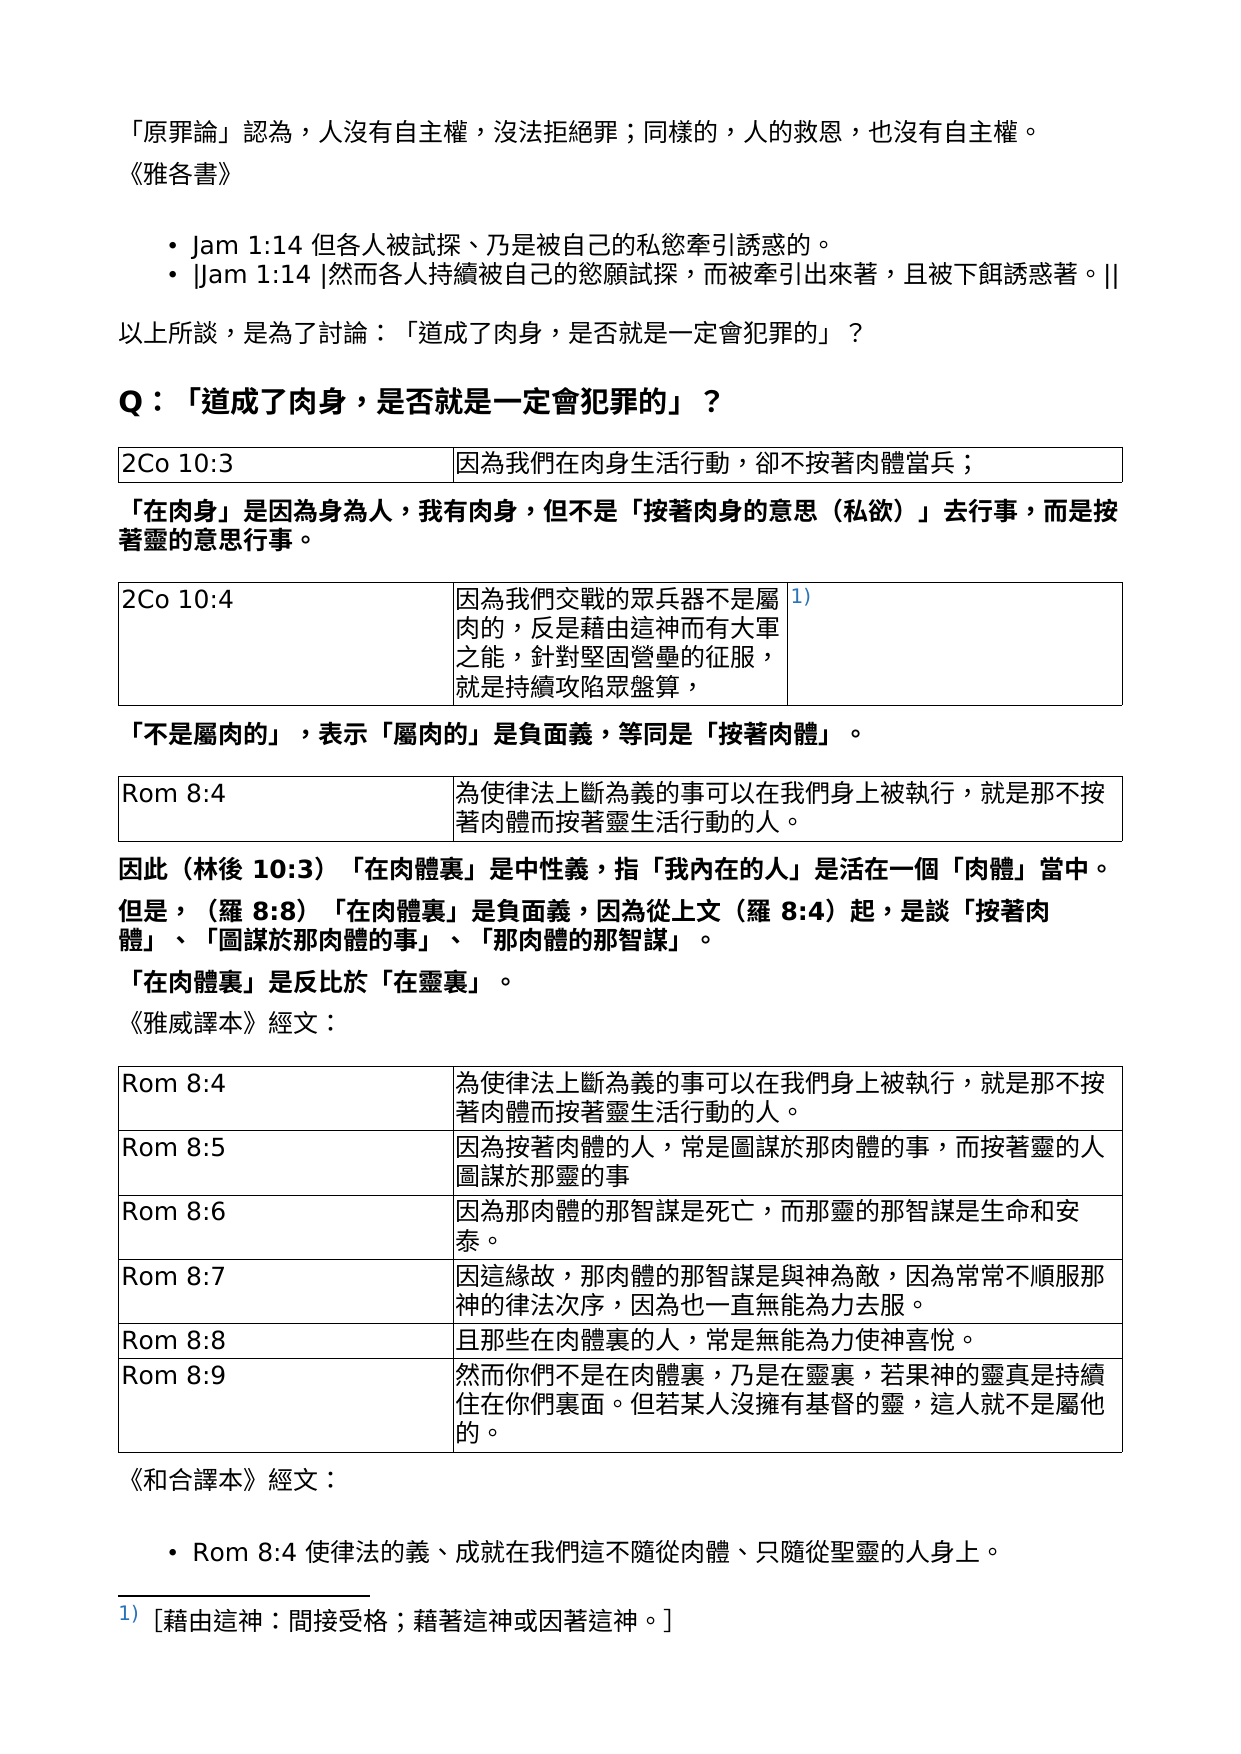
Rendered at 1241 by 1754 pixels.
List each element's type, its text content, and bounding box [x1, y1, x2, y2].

table_cell Rom 8:6 [119, 1196, 453, 1259]
text 以上所談，是為了討論：「道成了肉身，是否就是一定會犯罪的」？ [118, 319, 1122, 348]
text 「不是屬肉的」，表示「屬肉的」是負面義，等同是「按著肉體」。 [118, 720, 1122, 749]
table_cell 且那些在肉體裏的人，常是無能為力使神喜悅。 [454, 1324, 1122, 1358]
table_cell 因為那肉體的那智謀是死亡，而那靈的那智謀是生命和安泰。 [454, 1196, 1122, 1259]
table_cell 因為按著肉體的人，常是圖謀於那肉體的事，而按著靈的人圖謀於那靈的事 [454, 1131, 1122, 1194]
text 因此（林後 10:3）「在肉體裏」是中性義，指「我內在的人」是活在一個「肉體」當中。 [118, 855, 1122, 884]
table_header 為使律法上斷為義的事可以在我們身上被執行，就是那不按著肉體而按著靈生活行動的人。 [454, 1067, 1122, 1130]
table_cell 因這緣故，那肉體的那智謀是與神為敵，因為常常不順服那神的律法次序，因為也一直無能為力去服。 [454, 1260, 1122, 1323]
table_header 2Co 10:4 [119, 583, 453, 705]
text 但是，（羅 8:8）「在肉體裏」是負面義，因為從上文（羅 8:4）起，是談「按著肉體」、「圖謀於那肉體的事」、「那肉體的那智謀」。 [118, 897, 1122, 955]
table_cell 然而你們不是在肉體裏，乃是在靈裏，若果神的靈真是持續住在你們裏面。但若某人沒擁有基督的靈，這人就不是屬他的。 [454, 1359, 1122, 1452]
table_header 為使律法上斷為義的事可以在我們身上被執行，就是那不按著肉體而按著靈生活行動的人。 [454, 777, 1122, 841]
table_cell Rom 8:9 [119, 1359, 453, 1452]
table_header 因為我們交戰的眾兵器不是屬肉的，反是藉由這神而有大軍之能，針對堅固營壘的征服，就是持續攻陷眾盤算， [454, 583, 787, 705]
table_header 因為我們在肉身生活行動，卻不按著肉體當兵； [454, 448, 1122, 482]
table_header [788, 583, 1122, 705]
table_header 2Co 10:3 [119, 448, 453, 482]
list Rom 8:4 使律法的義、成就在我們這不隨從肉體、只隨從聖靈的人身上。 [177, 1538, 1122, 1567]
list |Jam 1:14 |然而各人持續被自己的慾願試探，而被牽引出來著，且被下餌誘惑著。|| [177, 260, 1122, 289]
table_header Rom 8:4 [119, 1067, 453, 1130]
table_cell Rom 8:7 [119, 1260, 453, 1323]
text 《和合譯本》經文： [118, 1467, 1122, 1496]
table_cell Rom 8:5 [119, 1131, 453, 1194]
text 「在肉身」是因為身為人，我有肉身，但不是「按著肉身的意思（私欲）」去行事，而是按著靈的意思行事。 [118, 497, 1122, 555]
subtitle Q：「道成了肉身，是否就是一定會犯罪的」？ [118, 385, 1122, 419]
text 《雅各書》 [118, 160, 1122, 189]
text 「在肉體裏」是反比於「在靈裏」。 [118, 968, 1122, 997]
list Jam 1:14 但各人被試探、乃是被自己的私慾牽引誘惑的。 [177, 231, 1122, 260]
text 《雅威譯本》經文： [118, 1009, 1122, 1039]
table_header Rom 8:4 [119, 777, 453, 841]
text 「原罪論」認為，人沒有自主權，沒法拒絕罪；同樣的，人的救恩，也沒有自主權。 [118, 118, 1122, 147]
table_cell Rom 8:8 [119, 1324, 453, 1358]
